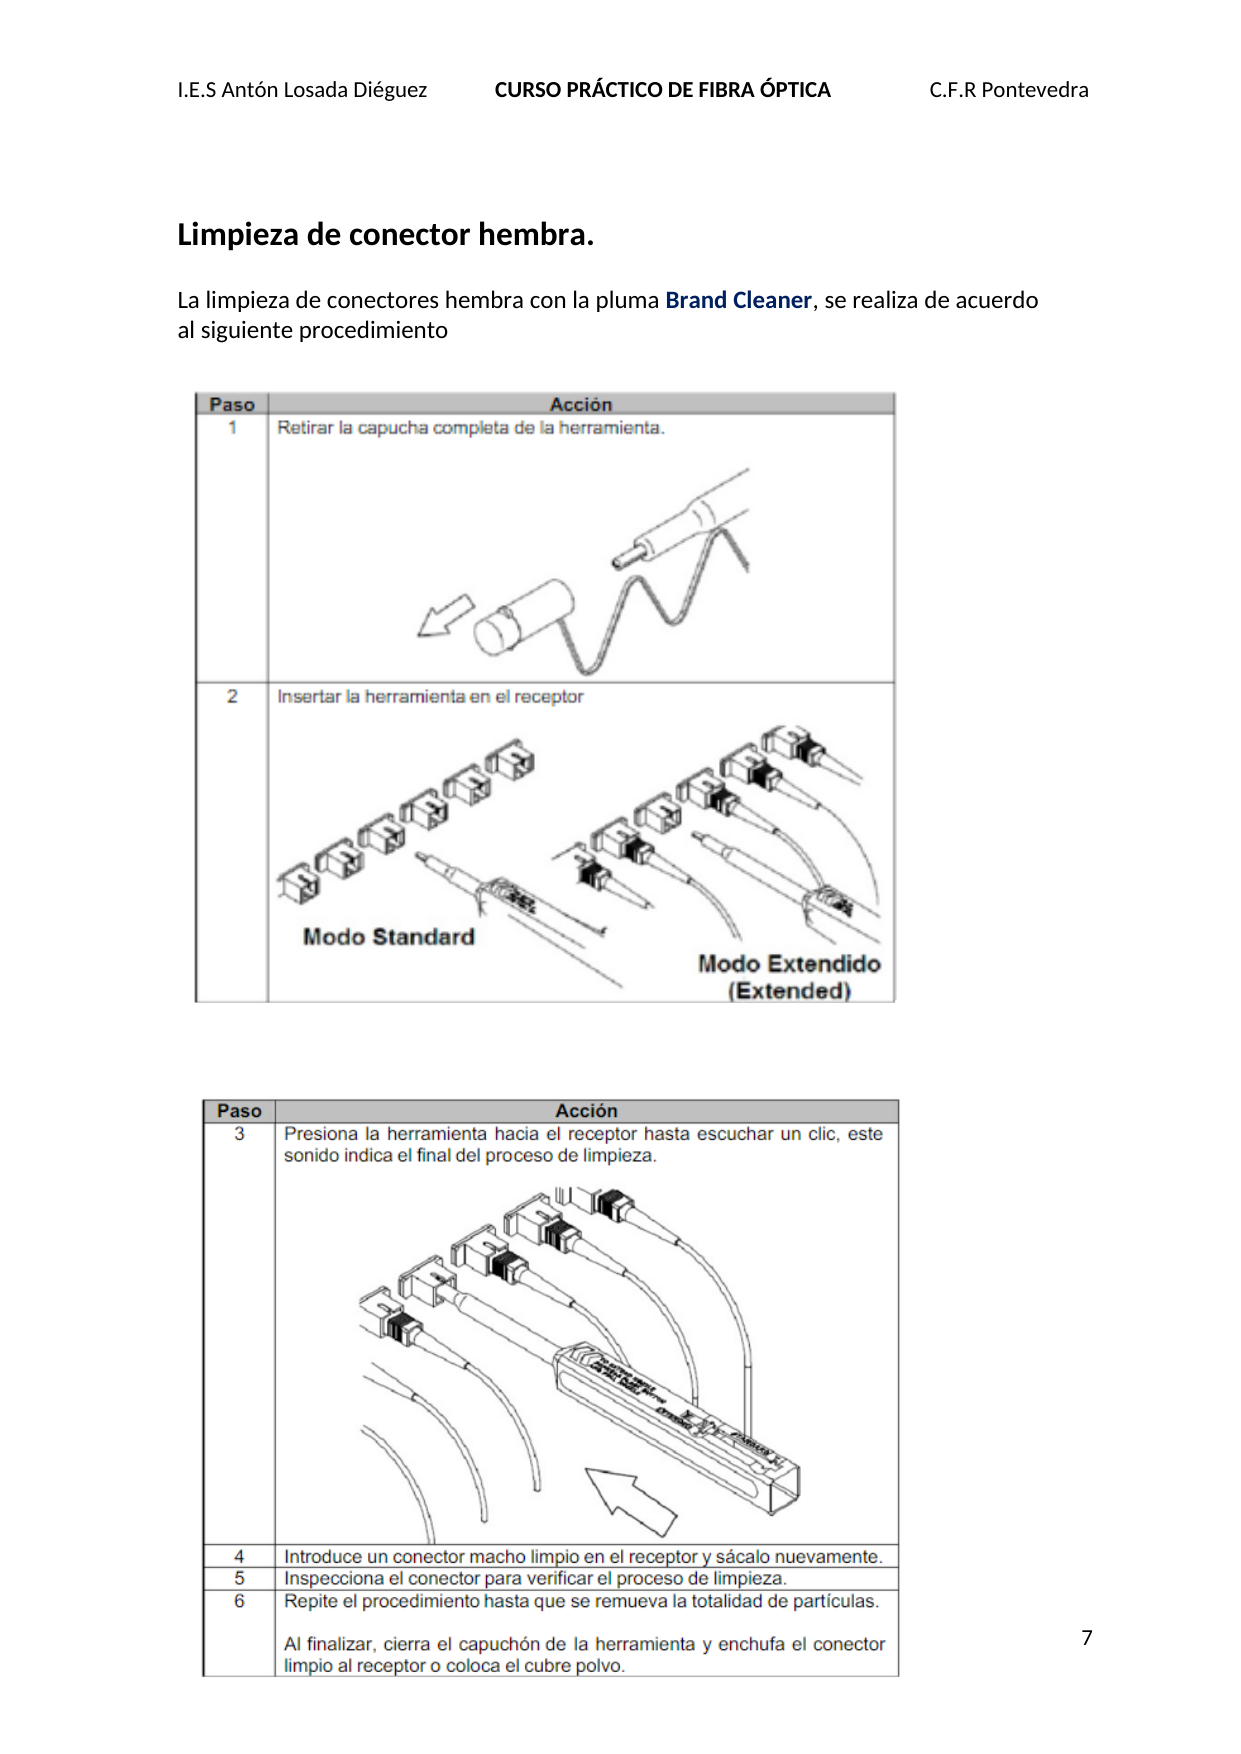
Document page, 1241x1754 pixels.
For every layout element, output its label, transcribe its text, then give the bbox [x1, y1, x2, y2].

text Limpieza de conector hembra. [177, 212, 1092, 253]
text La limpieza de conectores hembra con la pluma Brand Cleaner, se realiza de acuerdo al siguiente procedimiento [177, 284, 1092, 345]
